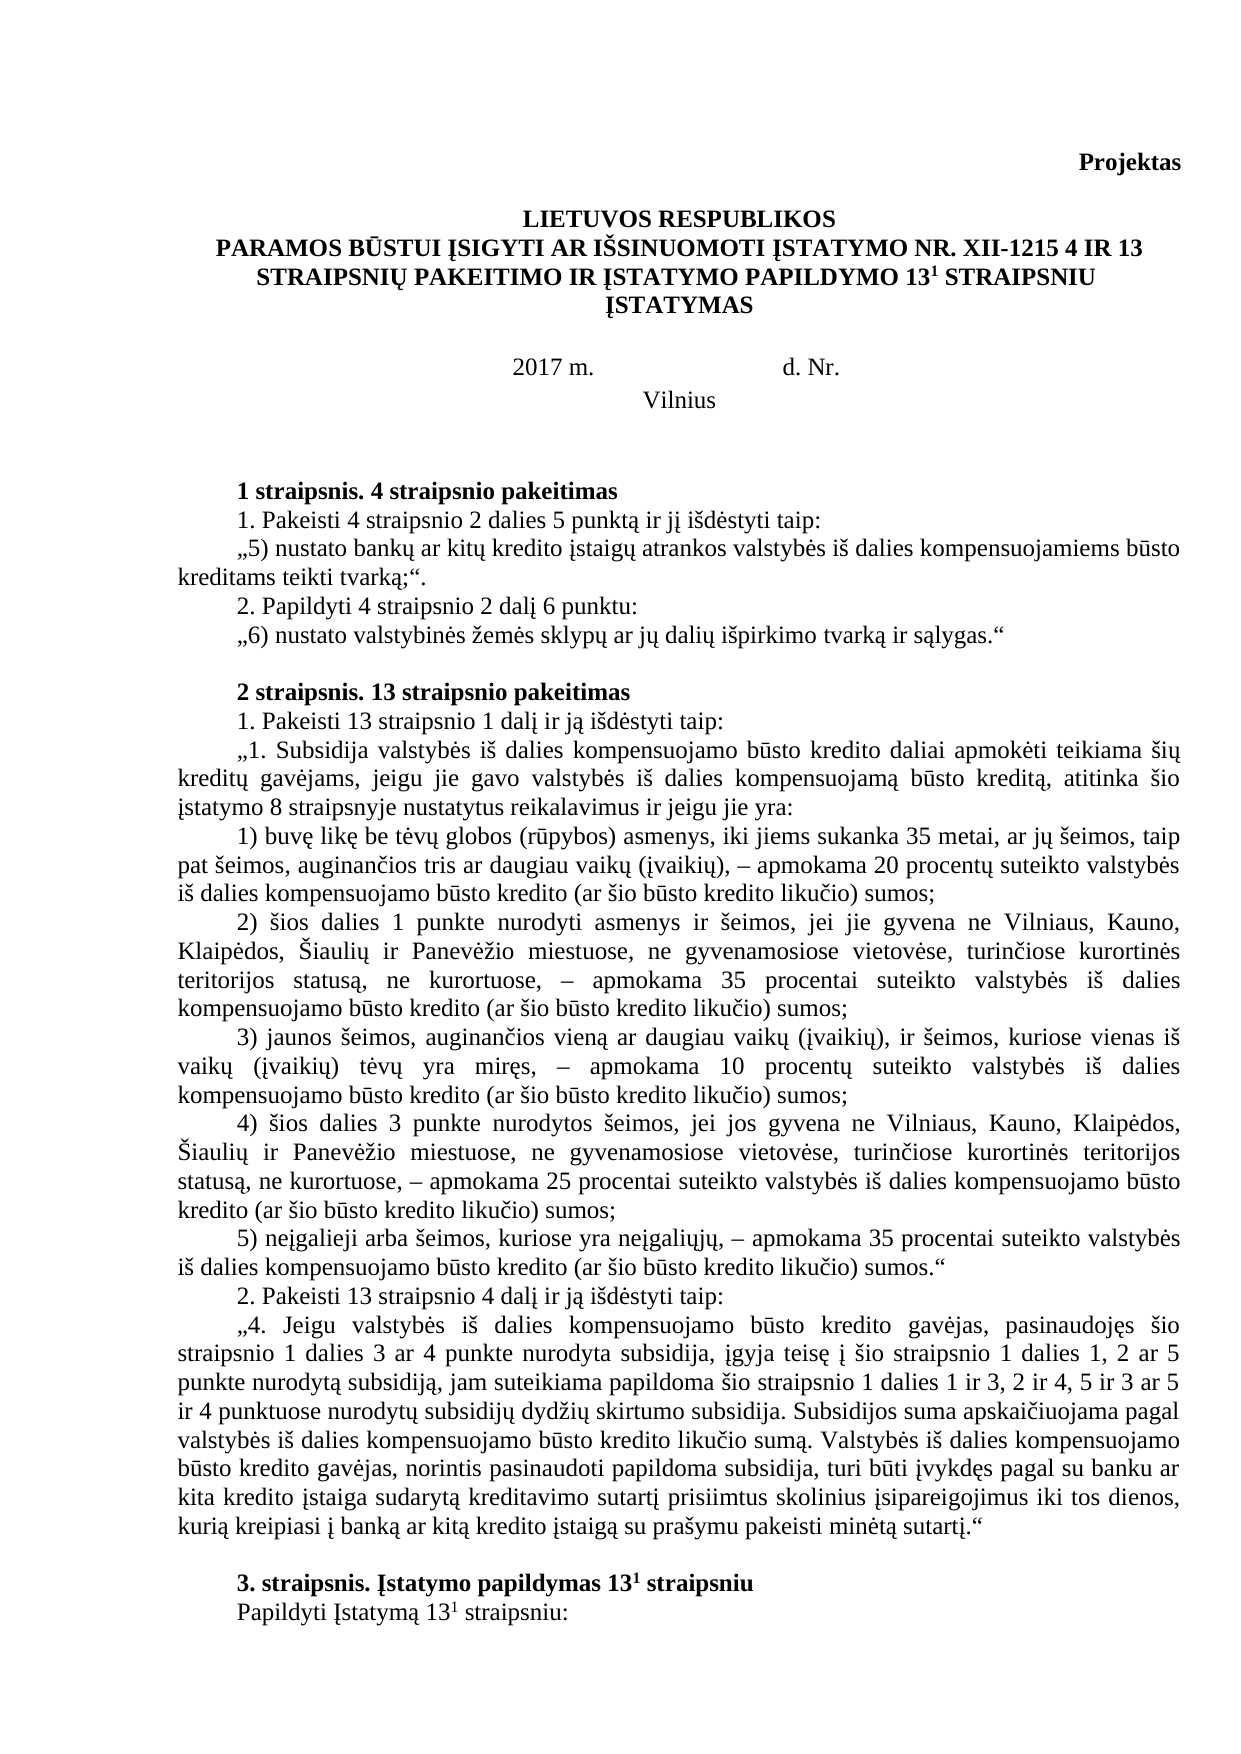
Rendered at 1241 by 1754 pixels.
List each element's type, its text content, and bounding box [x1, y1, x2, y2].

text „6) nustato valstybinės žemės sklypų ar jų dalių išpirkimo tvarką ir sąlygas.“ [177, 620, 1181, 648]
text 4) šios dalies 3 punkte nurodytos šeimos, jei jos gyvena ne Vilniaus, Kauno, Klaipėdos, Šiaulių ir Panevėžio miestuose, ne gyvenamosiose vietovėse, turinčiose kurortinės teritorijos statusą, ne kurortuose, – apmokama 25 procentai suteikto valstybės iš dalies kompensuojamo būsto kredito (ar šio būsto kredito likučio) sumos; [177, 1108, 1181, 1223]
text 2 straipsnis. 13 straipsnio pakeitimas [177, 677, 1181, 706]
text Vilnius [177, 385, 1181, 414]
text 1. Pakeisti 4 straipsnio 2 dalies 5 punktą ir jį išdėstyti taip: [177, 505, 1181, 533]
text Projektas [949, 147, 1181, 176]
text Papildyti Įstatymą 131 straipsniu: [177, 1597, 1181, 1626]
text 1) buvę likę be tėvų globos (rūpybos) asmenys, iki jiems sukanka 35 metai, ar jų šeimos, taip pat šeimos, auginančios tris ar daugiau vaikų (įvaikių), – apmokama 20 procentų suteikto valstybės iš dalies kompensuojamo būsto kredito (ar šio būsto kredito likučio) sumos; [177, 821, 1181, 907]
text LIETUVOS RESPUBLIKOS [177, 204, 1181, 233]
text 2. Pakeisti 13 straipsnio 4 dalį ir ją išdėstyti taip: [177, 1281, 1181, 1310]
text 2) šios dalies 1 punkte nurodyti asmenys ir šeimos, jei jie gyvena ne Vilniaus, Kauno, Klaipėdos, Šiaulių ir Panevėžio miestuose, ne gyvenamosiose vietovėse, turinčiose kurortinės teritorijos statusą, ne kurortuose, – apmokama 35 procentai suteikto valstybės iš dalies kompensuojamo būsto kredito (ar šio būsto kredito likučio) sumos; [177, 907, 1181, 1022]
text 2017 m. d. Nr. [177, 352, 1181, 381]
text „1. Subsidija valstybės iš dalies kompensuojamo būsto kredito daliai apmokėti teikiama šių kreditų gavėjams, jeigu jie gavo valstybės iš dalies kompensuojamą būsto kreditą, atitinka šio įstatymo 8 straipsnyje nustatytus reikalavimus ir jeigu jie yra: [177, 735, 1181, 821]
text „4. Jeigu valstybės iš dalies kompensuojamo būsto kredito gavėjas, pasinaudojęs šio straipsnio 1 dalies 3 ar 4 punkte nurodyta subsidija, įgyja teisę į šio straipsnio 1 dalies 1, 2 ar 5 punkte nurodytą subsidiją, jam suteikiama papildoma šio straipsnio 1 dalies 1 ir 3, 2 ir 4, 5 ir 3 ar 5 ir 4 punktuose nurodytų subsidijų dydžių skirtumo subsidija. Subsidijos suma apskaičiuojama pagal valstybės iš dalies kompensuojamo būsto kredito likučio sumą. Valstybės iš dalies kompensuojamo būsto kredito gavėjas, norintis pasinaudoti papildoma subsidija, turi būti įvykdęs pagal su banku ar kita kredito įstaiga sudarytą kreditavimo sutartį prisiimtus skolinius įsipareigojimus iki tos dienos, kurią kreipiasi į banką ar kitą kredito įstaigą su prašymu pakeisti minėtą sutartį.“ [177, 1310, 1181, 1540]
text 1. Pakeisti 13 straipsnio 1 dalį ir ją išdėstyti taip: [177, 706, 1181, 735]
text PARAMOS BŪSTUI ĮSIGYTI AR IŠSINUOMOTI ĮSTATYMO NR. XII-1215 4 IR 13 STRAIPSNIŲ PAKEITIMO IR ĮSTATYMO PAPILDYMO 131 STRAIPSNIU [177, 233, 1181, 291]
text ĮSTATYMAS [177, 291, 1181, 319]
text 3) jaunos šeimos, auginančios vieną ar daugiau vaikų (įvaikių), ir šeimos, kuriose vienas iš vaikų (įvaikių) tėvų yra miręs, – apmokama 10 procentų suteikto valstybės iš dalies kompensuojamo būsto kredito (ar šio būsto kredito likučio) sumos; [177, 1022, 1181, 1108]
text 5) neįgalieji arba šeimos, kuriose yra neįgaliųjų, – apmokama 35 procentai suteikto valstybės iš dalies kompensuojamo būsto kredito (ar šio būsto kredito likučio) sumos.“ [177, 1223, 1181, 1281]
text „5) nustato bankų ar kitų kredito įstaigų atrankos valstybės iš dalies kompensuojamiems būsto kreditams teikti tvarką;“. [177, 533, 1181, 591]
text 2. Papildyti 4 straipsnio 2 dalį 6 punktu: [177, 591, 1181, 620]
text 1 straipsnis. 4 straipsnio pakeitimas [177, 476, 1181, 505]
text 3. straipsnis. Įstatymo papildymas 131 straipsniu [177, 1568, 1181, 1597]
